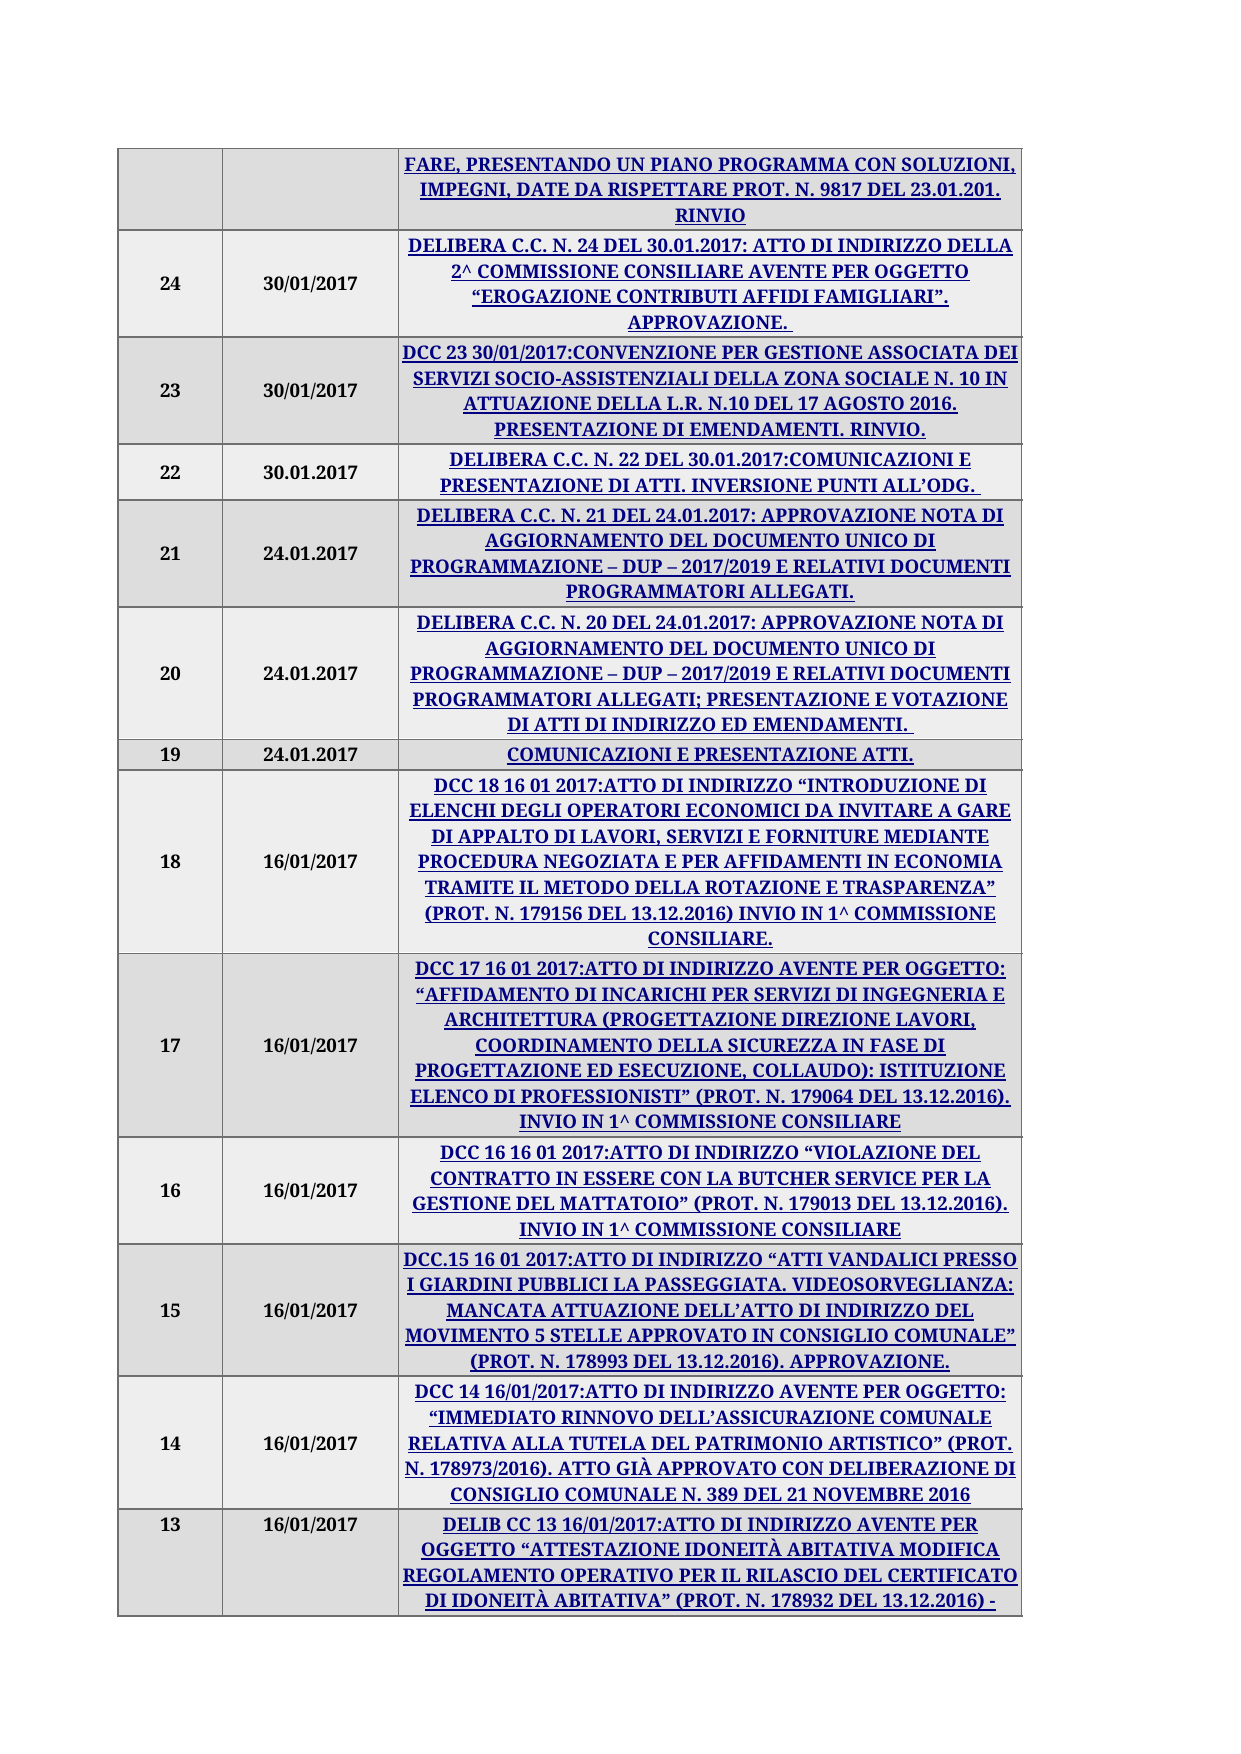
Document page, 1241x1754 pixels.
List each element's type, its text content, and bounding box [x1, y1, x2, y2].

table_cell 16/01/2017 [223, 1245, 398, 1375]
table_cell FARE, PRESENTANDO UN PIANO PROGRAMMA CON SOLUZIONI, IMPEGNI, DATE DA RISPETTARE PROT. N. 9817 DEL 23.01.201. RINVIO [399, 149, 1021, 229]
table_cell 19 [119, 740, 222, 769]
table_cell DCC 18 16 01 2017:ATTO DI INDIRIZZO “INTRODUZIONE DI ELENCHI DEGLI OPERATORI ECONOMICI DA INVITARE A GARE DI APPALTO DI LAVORI, SERVIZI E FORNITURE MEDIANTE PROCEDURA NEGOZIATA E PER AFFIDAMENTI IN ECONOMIA TRAMITE IL METODO DELLA ROTAZIONE E TRASPARENZA” (PROT. N. 179156 DEL 13.12.2016) INVIO IN 1^ COMMISSIONE CONSILIARE. [399, 771, 1021, 952]
table_cell 24.01.2017 [223, 501, 398, 606]
table_cell [119, 149, 222, 229]
table_cell 16/01/2017 [223, 771, 398, 952]
table_cell 24.01.2017 [223, 608, 398, 738]
table_cell 20 [119, 608, 222, 738]
table_cell 14 [119, 1377, 222, 1508]
table_cell COMUNICAZIONI E PRESENTAZIONE ATTI. [399, 740, 1021, 769]
table_cell DCC 23 30/01/2017:CONVENZIONE PER GESTIONE ASSOCIATA DEI SERVIZI SOCIO-ASSISTENZIALI DELLA ZONA SOCIALE N. 10 IN ATTUAZIONE DELLA L.R. N.10 DEL 17 AGOSTO 2016. PRESENTAZIONE DI EMENDAMENTI. RINVIO. [399, 338, 1021, 443]
table_cell 30/01/2017 [223, 338, 398, 443]
table_cell 23 [119, 338, 222, 443]
table_cell 16/01/2017 [223, 1377, 398, 1508]
table_cell 30.01.2017 [223, 445, 398, 499]
table_cell 16 [119, 1138, 222, 1243]
table_cell DELIB CC 13 16/01/2017:ATTO DI INDIRIZZO AVENTE PER OGGETTO “ATTESTAZIONE IDONEITÀ ABITATIVA MODIFICA REGOLAMENTO OPERATIVO PER IL RILASCIO DEL CERTIFICATO DI IDONEITÀ ABITATIVA” (PROT. N. 178932 DEL 13.12.2016) [399, 1510, 1021, 1615]
table_cell DCC 16 16 01 2017:ATTO DI INDIRIZZO “VIOLAZIONE DEL CONTRATTO IN ESSERE CON LA BUTCHER SERVICE PER LA GESTIONE DEL MATTATOIO” (PROT. N. 179013 DEL 13.12.2016). INVIO IN 1^ COMMISSIONE CONSILIARE [399, 1138, 1021, 1243]
table_cell 13 [119, 1510, 222, 1615]
table_cell DCC 14 16/01/2017:ATTO DI INDIRIZZO AVENTE PER OGGETTO: “IMMEDIATO RINNOVO DELL’ASSICURAZIONE COMUNALE RELATIVA ALLA TUTELA DEL PATRIMONIO ARTISTICO” (PROT. N. 178973/2016). ATTO GIÀ APPROVATO CON DELIBERAZIONE DI CONSIGLIO COMUNALE N. 389 DEL 21 NOVEMBRE 2016 [399, 1377, 1021, 1508]
table_cell DCC 17 16 01 2017:ATTO DI INDIRIZZO AVENTE PER OGGETTO: “AFFIDAMENTO DI INCARICHI PER SERVIZI DI INGEGNERIA E ARCHITETTURA (PROGETTAZIONE DIREZIONE LAVORI, COORDINAMENTO DELLA SICUREZZA IN FASE DI PROGETTAZIONE ED ESECUZIONE, COLLAUDO): ISTITUZIONE ELENCO DI PROFESSIONISTI” (PROT. N. 179064 DEL 13.12.2016). INVIO IN 1^ COMMISSIONE CONSILIARE [399, 954, 1021, 1136]
table_cell DELIBERA C.C. N. 24 DEL 30.01.2017: ATTO DI INDIRIZZO DELLA 2^ COMMISSIONE CONSILIARE AVENTE PER OGGETTO “EROGAZIONE CONTRIBUTI AFFIDI FAMIGLIARI”. APPROVAZIONE. [399, 231, 1021, 336]
table_cell 17 [119, 954, 222, 1136]
table_cell DELIBERA C.C. N. 21 DEL 24.01.2017: APPROVAZIONE NOTA DI AGGIORNAMENTO DEL DOCUMENTO UNICO DI PROGRAMMAZIONE – DUP – 2017/2019 E RELATIVI DOCUMENTI PROGRAMMATORI ALLEGATI. [399, 501, 1021, 606]
table_cell 21 [119, 501, 222, 606]
table_cell DELIBERA C.C. N. 22 DEL 30.01.2017:COMUNICAZIONI E PRESENTAZIONE DI ATTI. INVERSIONE PUNTI ALL’ODG. [399, 445, 1021, 499]
table_cell 22 [119, 445, 222, 499]
table_cell 18 [119, 771, 222, 952]
table_cell [223, 149, 398, 229]
table_cell DELIBERA C.C. N. 20 DEL 24.01.2017: APPROVAZIONE NOTA DI AGGIORNAMENTO DEL DOCUMENTO UNICO DI PROGRAMMAZIONE – DUP – 2017/2019 E RELATIVI DOCUMENTI PROGRAMMATORI ALLEGATI; PRESENTAZIONE E VOTAZIONE DI ATTI DI INDIRIZZO ED EMENDAMENTI. [399, 608, 1021, 738]
table_cell 24 [119, 231, 222, 336]
table_cell 16/01/2017 [223, 1138, 398, 1243]
table_cell 16/01/2017 [223, 954, 398, 1136]
table_cell 24.01.2017 [223, 740, 398, 769]
table_cell 16/01/2017 [223, 1510, 398, 1615]
table_cell 30/01/2017 [223, 231, 398, 336]
table_cell DCC.15 16 01 2017:ATTO DI INDIRIZZO “ATTI VANDALICI PRESSO I GIARDINI PUBBLICI LA PASSEGGIATA. VIDEOSORVEGLIANZA: MANCATA ATTUAZIONE DELL’ATTO DI INDIRIZZO DEL MOVIMENTO 5 STELLE APPROVATO IN CONSIGLIO COMUNALE” (PROT. N. 178993 DEL 13.12.2016). APPROVAZIONE. [399, 1245, 1021, 1375]
table_cell 15 [119, 1245, 222, 1375]
